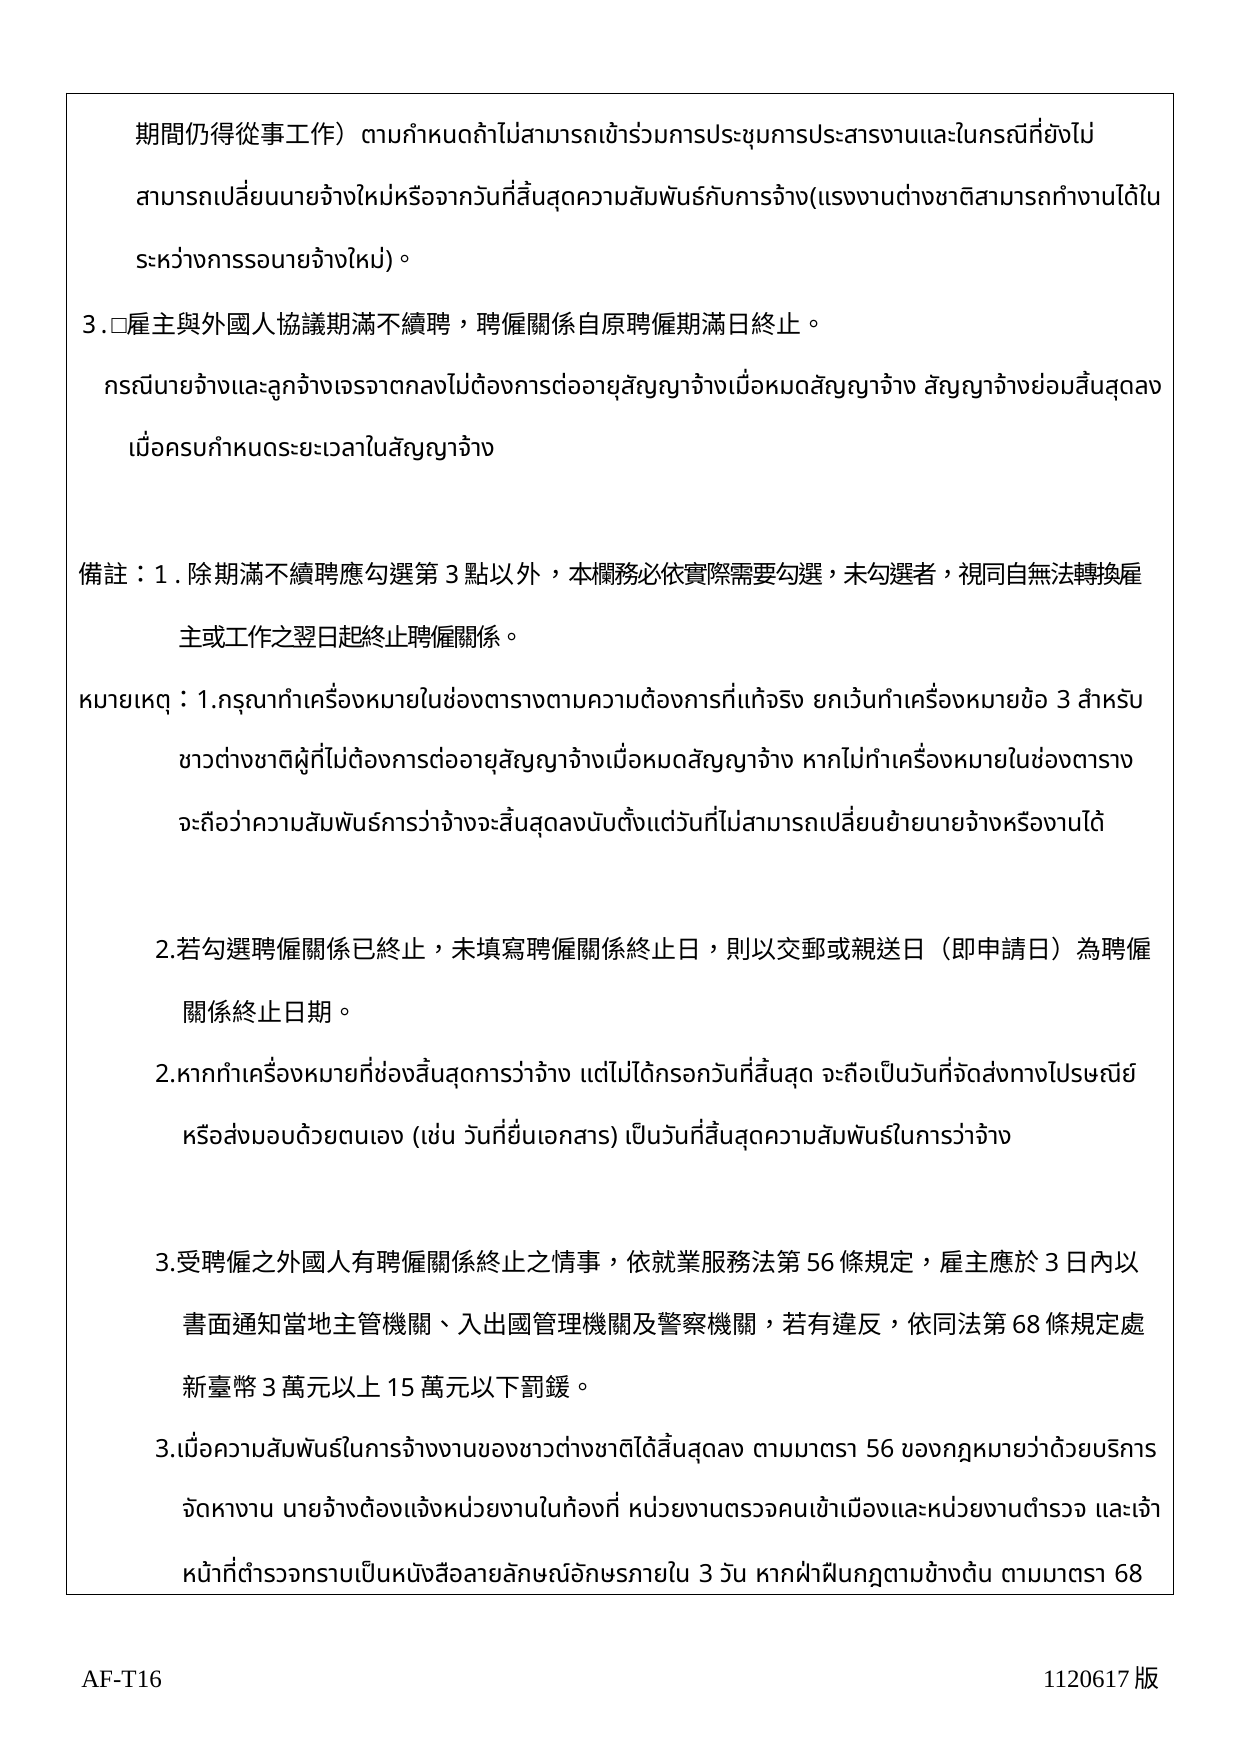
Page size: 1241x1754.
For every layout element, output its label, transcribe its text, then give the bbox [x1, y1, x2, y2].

table_cell 期間仍得從事工作）ตามกำหนดถ้าไม่สามารถเข้าร่วมการประชุมการประสารงานและในกรณีที่ยังไม่สามารถเปลี่ยนนายจ้างใหม่หรือจากวันที่สิ้นสุดความสัมพันธ์กับการจ้าง(แรงงานต่างชาติสามารถทำงานได้ในระหว่างการรอนายจ้างใหม่)。 3.□雇主與外國人協議期滿不續聘，聘僱關係自原聘僱期滿日終止。 กรณีนายจ้างและลูกจ้างเจรจาตกลงไม่ต้องการต่ออายุสัญญาจ้างเมื่อหมดสัญญาจ้าง สัญญาจ้างย่อมสิ้นสุดลงเมื่อครบกำหนดระยะเวลาในสัญญาจ้าง 備註：1.除期滿不續聘應勾選第3點以外，本欄務必依實際需要勾選，未勾選者，視同自無法轉換雇主或工作之翌日起終止聘僱關係。 หมายเหตุ：1.กรุณาทำเครื่องหมายในช่องตารางตามความต้องการที่แท้จริง ยกเว้นทำเครื่องหมายข้อ 3 สำหรับชาวต่างชาติผู้ที่ไม่ต้องการต่ออายุสัญญาจ้างเมื่อหมดสัญญาจ้าง หากไม่ทำเครื่องหมายในช่องตาราง จะถือว่าความสัมพันธ์การว่าจ้างจะสิ้นสุดลงนับตั้งแต่วันที่ไม่สามารถเปลี่ยนย้ายนายจ้างหรืองานได้ 2.若勾選聘僱關係已終止，未填寫聘僱關係終止日，則以交郵或親送日（即申請日）為聘僱關係終止日期。 2.หากทำเครื่องหมายที่ช่องสิ้นสุดการว่าจ้าง แต่ไม่ได้กรอกวันที่สิ้นสุด จะถือเป็นวันที่จัดส่งทางไปรษณีย์หรือส่งมอบด้วยตนเอง (เช่น วันที่ยื่นเอกสาร) เป็นวันที่สิ้นสุดความสัมพันธ์ในการว่าจ้าง 3.受聘僱之外國人有聘僱關係終止之情事，依就業服務法第56條規定，雇主應於3日內以書面通知當地主管機關、入出國管理機關及警察機關，若有違反，依同法第68條規定處新臺幣3萬元以上15萬元以下罰鍰。 3.เมื่อความสัมพันธ์ในการจ้างงานของชาวต่างชาติได้สิ้นสุดลง ตามมาตรา 56 ของกฎหมายว่าด้วยบริการจัดหางาน นายจ้างต้องแจ้งหน่วยงานในท้องที่ หน่วยงานตรวจคนเข้าเมืองและหน่วยงานตำรวจ และเจ้าหน้าที่ตำรวจทราบเป็นหนังสือลายลักษณ์อักษรภายใน 3 วัน หากฝ่าฝืนกฎตามข้างต้น ตามมาตรา 68 [67, 94, 1173, 1593]
